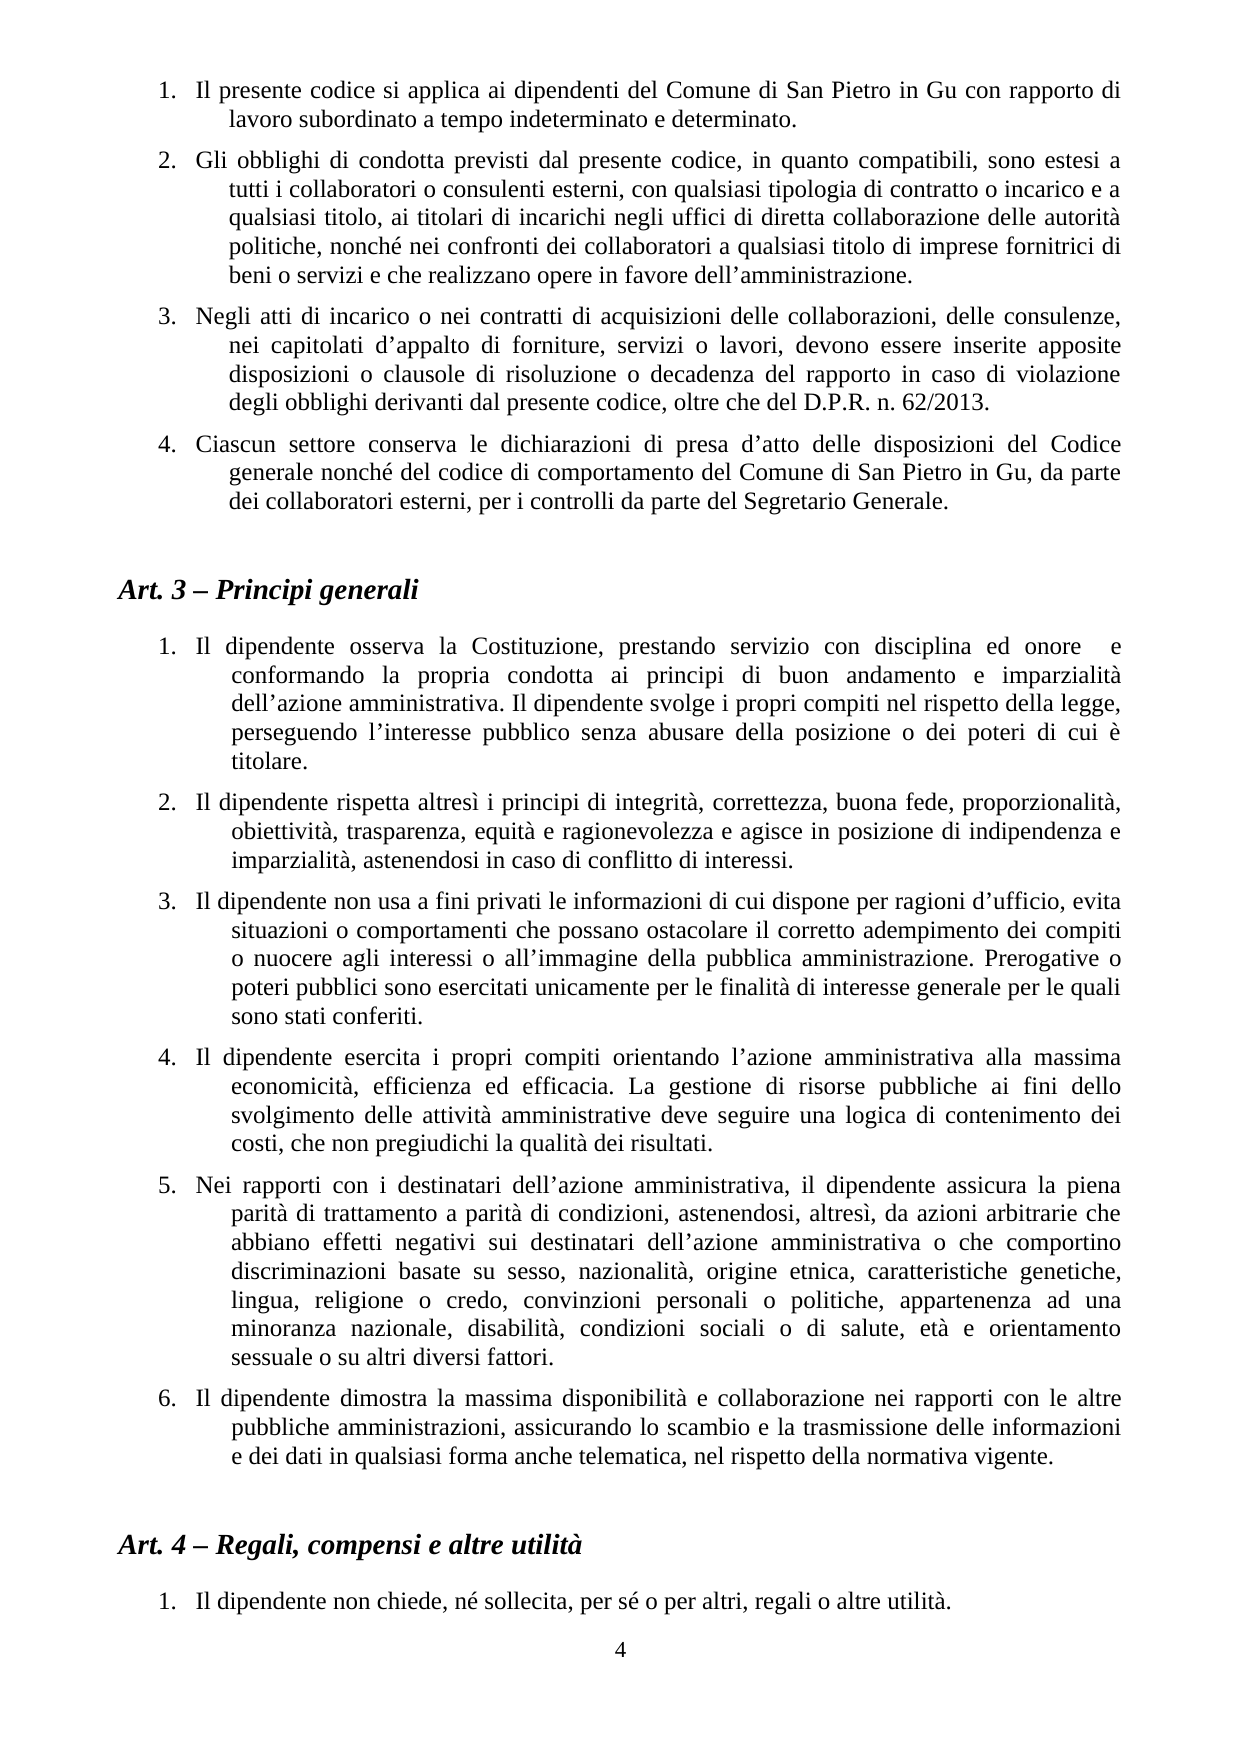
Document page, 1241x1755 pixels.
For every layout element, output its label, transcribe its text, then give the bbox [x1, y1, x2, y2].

list Gli obblighi di condotta previsti dal presente codice, in quanto compatibili, sono estesi a tutti i collaboratori o consulenti esterni, con qualsiasi tipologia di contratto o incarico e a qualsiasi titolo, ai titolari di incarichi negli uffici di diretta collaborazione delle autorità politiche, nonché nei confronti dei collaboratori a qualsiasi titolo di imprese fornitrici di beni o servizi e che realizzano opere in favore dell’amministrazione. [158, 145, 1122, 289]
list Il dipendente dimostra la massima disponibilità e collaborazione nei rapporti con le altre pubbliche amministrazioni, assicurando lo scambio e la trasmissione delle informazioni e dei dati in qualsiasi forma anche telematica, nel rispetto della normativa vigente. [158, 1383, 1122, 1470]
list Il dipendente osserva la Costituzione, prestando servizio con disciplina ed onore e conformando la propria condotta ai principi di buon andamento e imparzialità dell’azione amministrativa. Il dipendente svolge i propri compiti nel rispetto della legge, perseguendo l’interesse pubblico senza abusare della posizione o dei poteri di cui è titolare. [158, 631, 1122, 775]
text Art. 3 – Principi generali [118, 572, 1122, 606]
text Art. 4 – Regali, compensi e altre utilità [118, 1527, 1122, 1561]
list Il dipendente non usa a fini privati le informazioni di cui dispone per ragioni d’ufficio, evita situazioni o comportamenti che possano ostacolare il corretto adempimento dei compiti o nuocere agli interessi o all’immagine della pubblica amministrazione. Prerogative o poteri pubblici sono esercitati unicamente per le finalità di interesse generale per le quali sono stati conferiti. [158, 886, 1122, 1030]
list Il presente codice si applica ai dipendenti del Comune di San Pietro in Gu con rapporto di lavoro subordinato a tempo indeterminato e determinato. [158, 75, 1122, 132]
list Nei rapporti con i destinatari dell’azione amministrativa, il dipendente assicura la piena parità di trattamento a parità di condizioni, astenendosi, altresì, da azioni arbitrarie che abbiano effetti negativi sui destinatari dell’azione amministrativa o che comportino discriminazioni basate su sesso, nazionalità, origine etnica, caratteristiche genetiche, lingua, religione o credo, convinzioni personali o politiche, appartenenza ad una minoranza nazionale, disabilità, condizioni sociali o di salute, età e orientamento sessuale o su altri diversi fattori. [158, 1170, 1122, 1371]
list Il dipendente rispetta altresì i principi di integrità, correttezza, buona fede, proporzionalità, obiettività, trasparenza, equità e ragionevolezza e agisce in posizione di indipendenza e imparzialità, astenendosi in caso di conflitto di interessi. [158, 787, 1122, 873]
list Negli atti di incarico o nei contratti di acquisizioni delle collaborazioni, delle consulenze, nei capitolati d’appalto di forniture, servizi o lavori, devono essere inserite apposite disposizioni o clausole di risoluzione o decadenza del rapporto in caso di violazione degli obblighi derivanti dal presente codice, oltre che del D.P.R. n. 62/2013. [158, 301, 1122, 416]
list Il dipendente non chiede, né sollecita, per sé o per altri, regali o altre utilità. [158, 1586, 1122, 1614]
list Il dipendente esercita i propri compiti orientando l’azione amministrativa alla massima economicità, efficienza ed efficacia. La gestione di risorse pubbliche ai fini dello svolgimento delle attività amministrative deve seguire una logica di contenimento dei costi, che non pregiudichi la qualità dei risultati. [158, 1042, 1122, 1157]
list Ciascun settore conserva le dichiarazioni di presa d’atto delle disposizioni del Codice generale nonché del codice di comportamento del Comune di San Pietro in Gu, da parte dei collaboratori esterni, per i controlli da parte del Segretario Generale. [158, 429, 1122, 515]
